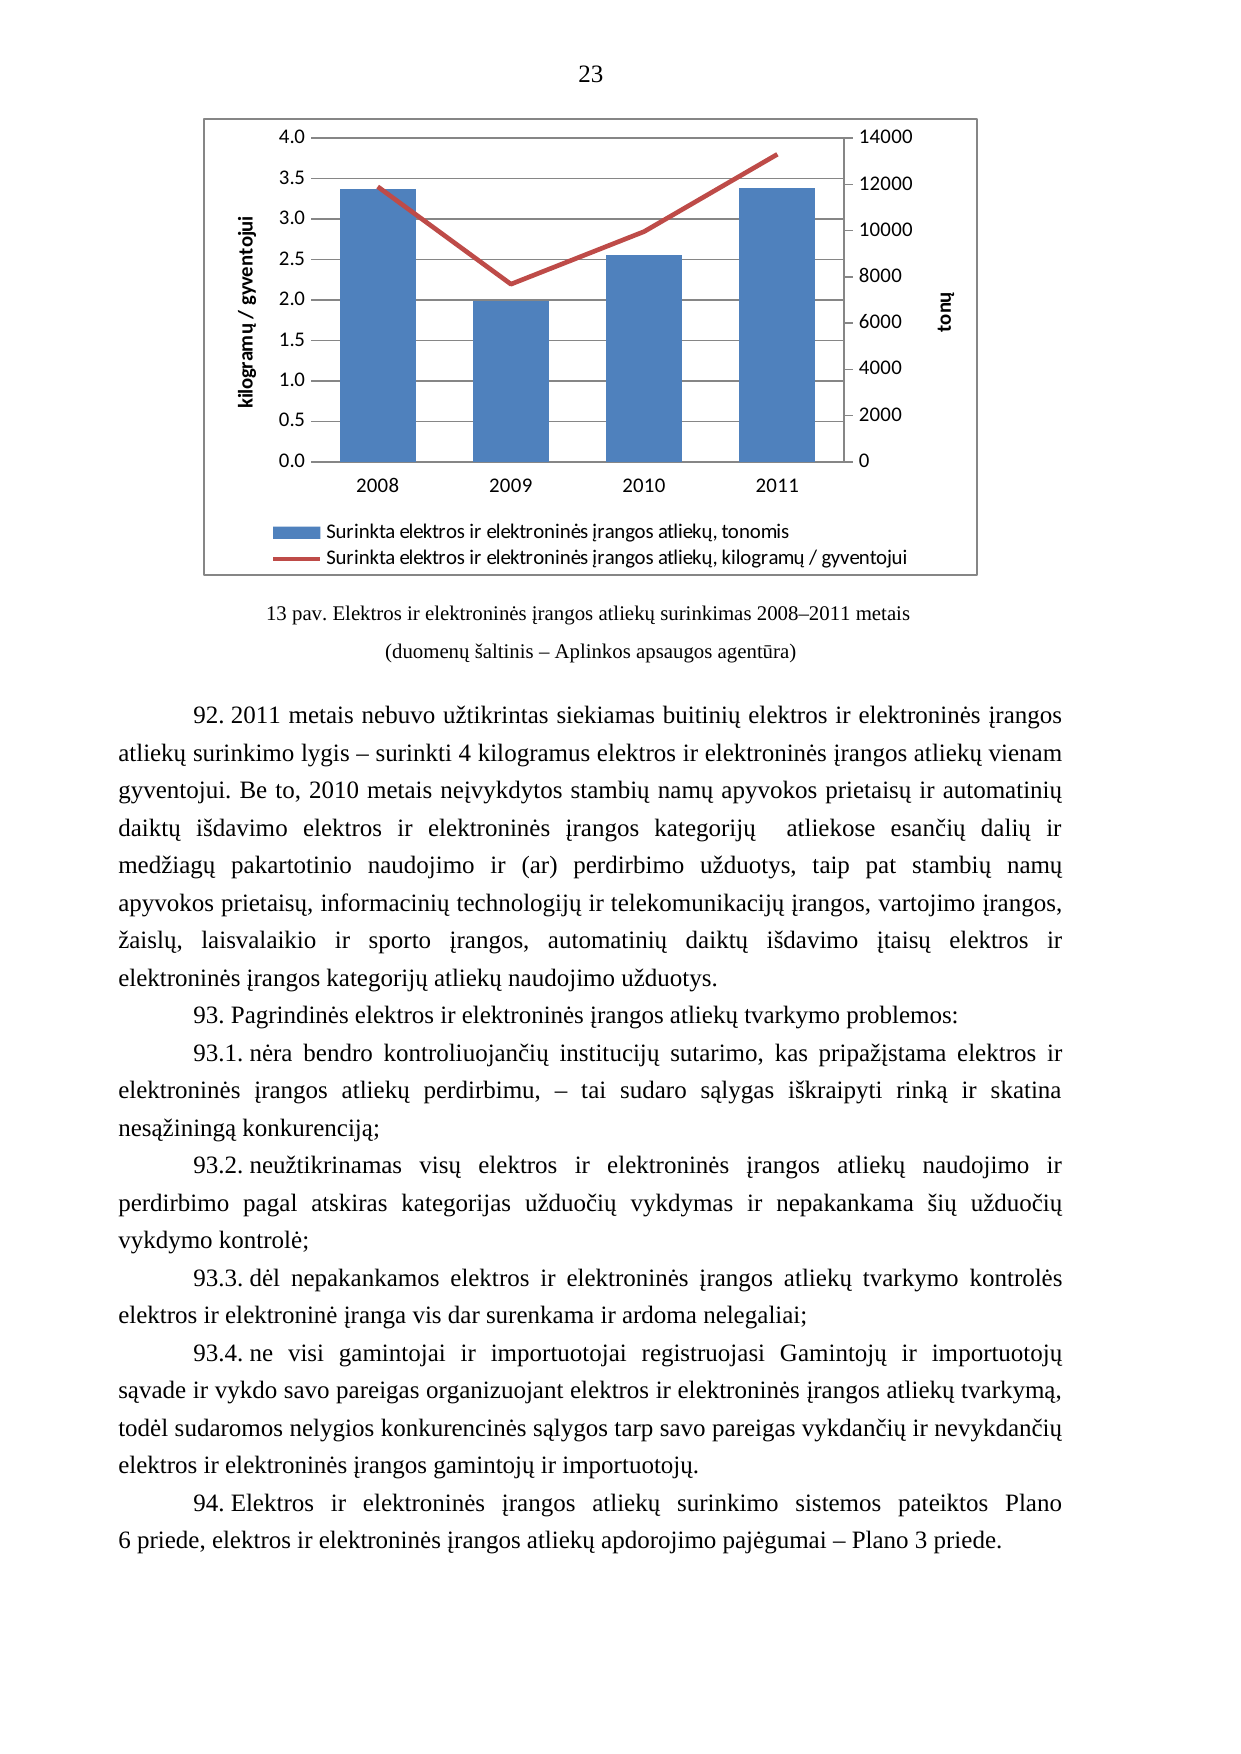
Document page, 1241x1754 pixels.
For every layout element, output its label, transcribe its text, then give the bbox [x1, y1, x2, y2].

text 93. Pagrindinės elektros ir elektroninės įrangos atliekų tvarkymo problemos: [118, 992, 1063, 1029]
text 92. 2011 metais nebuvo užtikrintas siekiamas buitinių elektros ir elektroninės įrangos atliekų surinkimo lygis – surinkti 4 kilogramus elektros ir elektroninės įrangos atliekų vienam gyventojui. Be to, 2010 metais neįvykdytos stambių namų apyvokos prietaisų ir automatinių daiktų išdavimo elektros ir elektroninės įrangos kategorijų atliekose esančių dalių ir medžiagų pakartotinio naudojimo ir (ar) perdirbimo užduotys, taip pat stambių namų apyvokos prietaisų, informacinių technologijų ir telekomunikacijų įrangos, vartojimo įrangos, žaislų, laisvalaikio ir sporto įrangos, automatinių daiktų išdavimo įtaisų elektros ir elektroninės įrangos kategorijų atliekų naudojimo užduotys. [118, 692, 1063, 992]
text 93.3. dėl nepakankamos elektros ir elektroninės įrangos atliekų tvarkymo kontrolės elektros ir elektroninė įranga vis dar surenkama ir ardoma nelegaliai; [118, 1254, 1063, 1329]
text 13 pav. Elektros ir elektroninės įrangos atliekų surinkimas 2008–2011 metais (duomenų šaltinis – Aplinkos apsaugos agentūra) [118, 588, 1063, 663]
text 93.4. ne visi gamintojai ir importuotojai registruojasi Gamintojų ir importuotojų sąvade ir vykdo savo pareigas organizuojant elektros ir elektroninės įrangos atliekų tvarkymą, todėl sudaromos nelygios konkurencinės sąlygos tarp savo pareigas vykdančių ir nevykdančių elektros ir elektroninės įrangos gamintojų ir importuotojų. [118, 1329, 1063, 1479]
text 94. Elektros ir elektroninės įrangos atliekų surinkimo sistemos pateiktos Plano 6 priede, elektros ir elektroninės įrangos atliekų apdorojimo pajėgumai – Plano 3 priede. [118, 1479, 1063, 1554]
text 93.2. neužtikrinamas visų elektros ir elektroninės įrangos atliekų naudojimo ir perdirbimo pagal atskiras kategorijas užduočių vykdymas ir nepakankama šių užduočių vykdymo kontrolė; [118, 1142, 1063, 1254]
text 93.1. nėra bendro kontroliuojančių institucijų sutarimo, kas pripažįstama elektros ir elektroninės įrangos atliekų perdirbimu, – tai sudaro sąlygas iškraipyti rinką ir skatina nesąžiningą konkurenciją; [118, 1029, 1063, 1142]
